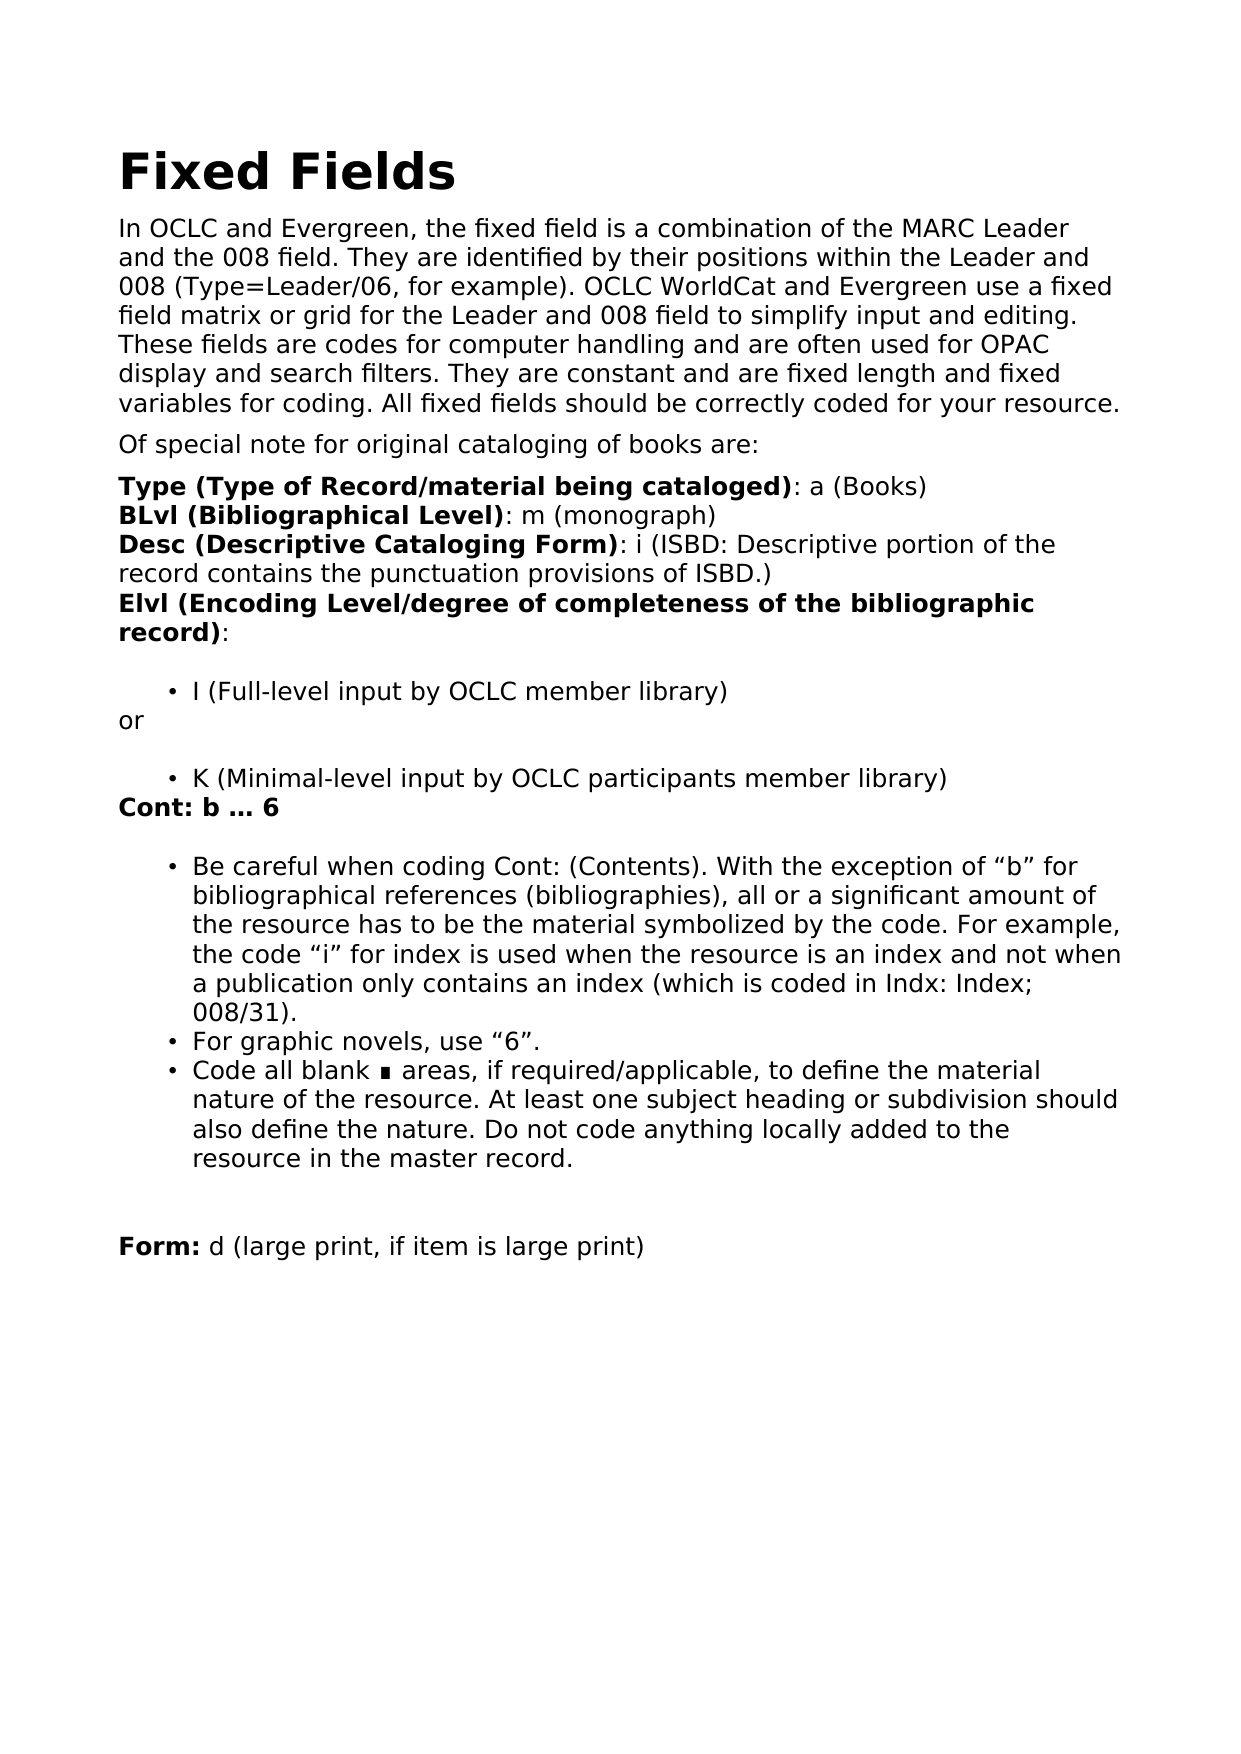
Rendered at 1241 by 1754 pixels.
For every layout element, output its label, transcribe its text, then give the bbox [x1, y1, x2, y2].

text or [118, 706, 1122, 735]
list K (Minimal-level input by OCLC participants member library) [177, 764, 1122, 794]
text Cont: b … 6 [118, 794, 1122, 823]
list I (Full-level input by OCLC member library) [177, 677, 1122, 706]
text Desc (Descriptive Cataloging Form): i (ISBD: Descriptive portion of the record contains the punctuation provisions of ISBD.) [118, 531, 1122, 589]
subtitle Fixed Fields [118, 143, 1122, 201]
text Elvl (Encoding Level/degree of completeness of the bibliographic record): [118, 589, 1122, 647]
list For graphic novels, use “6”. [177, 1027, 1122, 1056]
text Of special note for original cataloging of books are: [118, 431, 1122, 460]
list Be careful when coding Cont: (Contents). With the exception of “b” for bibliographical references (bibliographies), all or a significant amount of the resource has to be the material symbolized by the code. For example, the code “i” for index is used when the resource is an index and not when a publication only contains an index (which is coded in Indx: Index; 008/31). [177, 852, 1122, 1027]
list Code all blank ∎ areas, if required/applicable, to define the material nature of the resource. At least one subject heading or subdivision should also define the nature. Do not code anything locally added to the resource in the master record. [177, 1056, 1122, 1202]
text In OCLC and Evergreen, the fixed field is a combination of the MARC Leader and the 008 field. They are identified by their positions within the Leader and 008 (Type=Leader/06, for example). OCLC WorldCat and Evergreen use a fixed field matrix or grid for the Leader and 008 field to simplify input and editing. These fields are codes for computer handling and are often used for OPAC display and search filters. They are constant and are fixed length and fixed variables for coding. All fixed fields should be correctly coded for your resource. [118, 214, 1122, 418]
text Type (Type of Record/material being cataloged): a (Books) [118, 472, 1122, 501]
text BLvl (Bibliographical Level): m (monograph) [118, 501, 1122, 531]
text Form: d (large print, if item is large print) [118, 1232, 1122, 1261]
